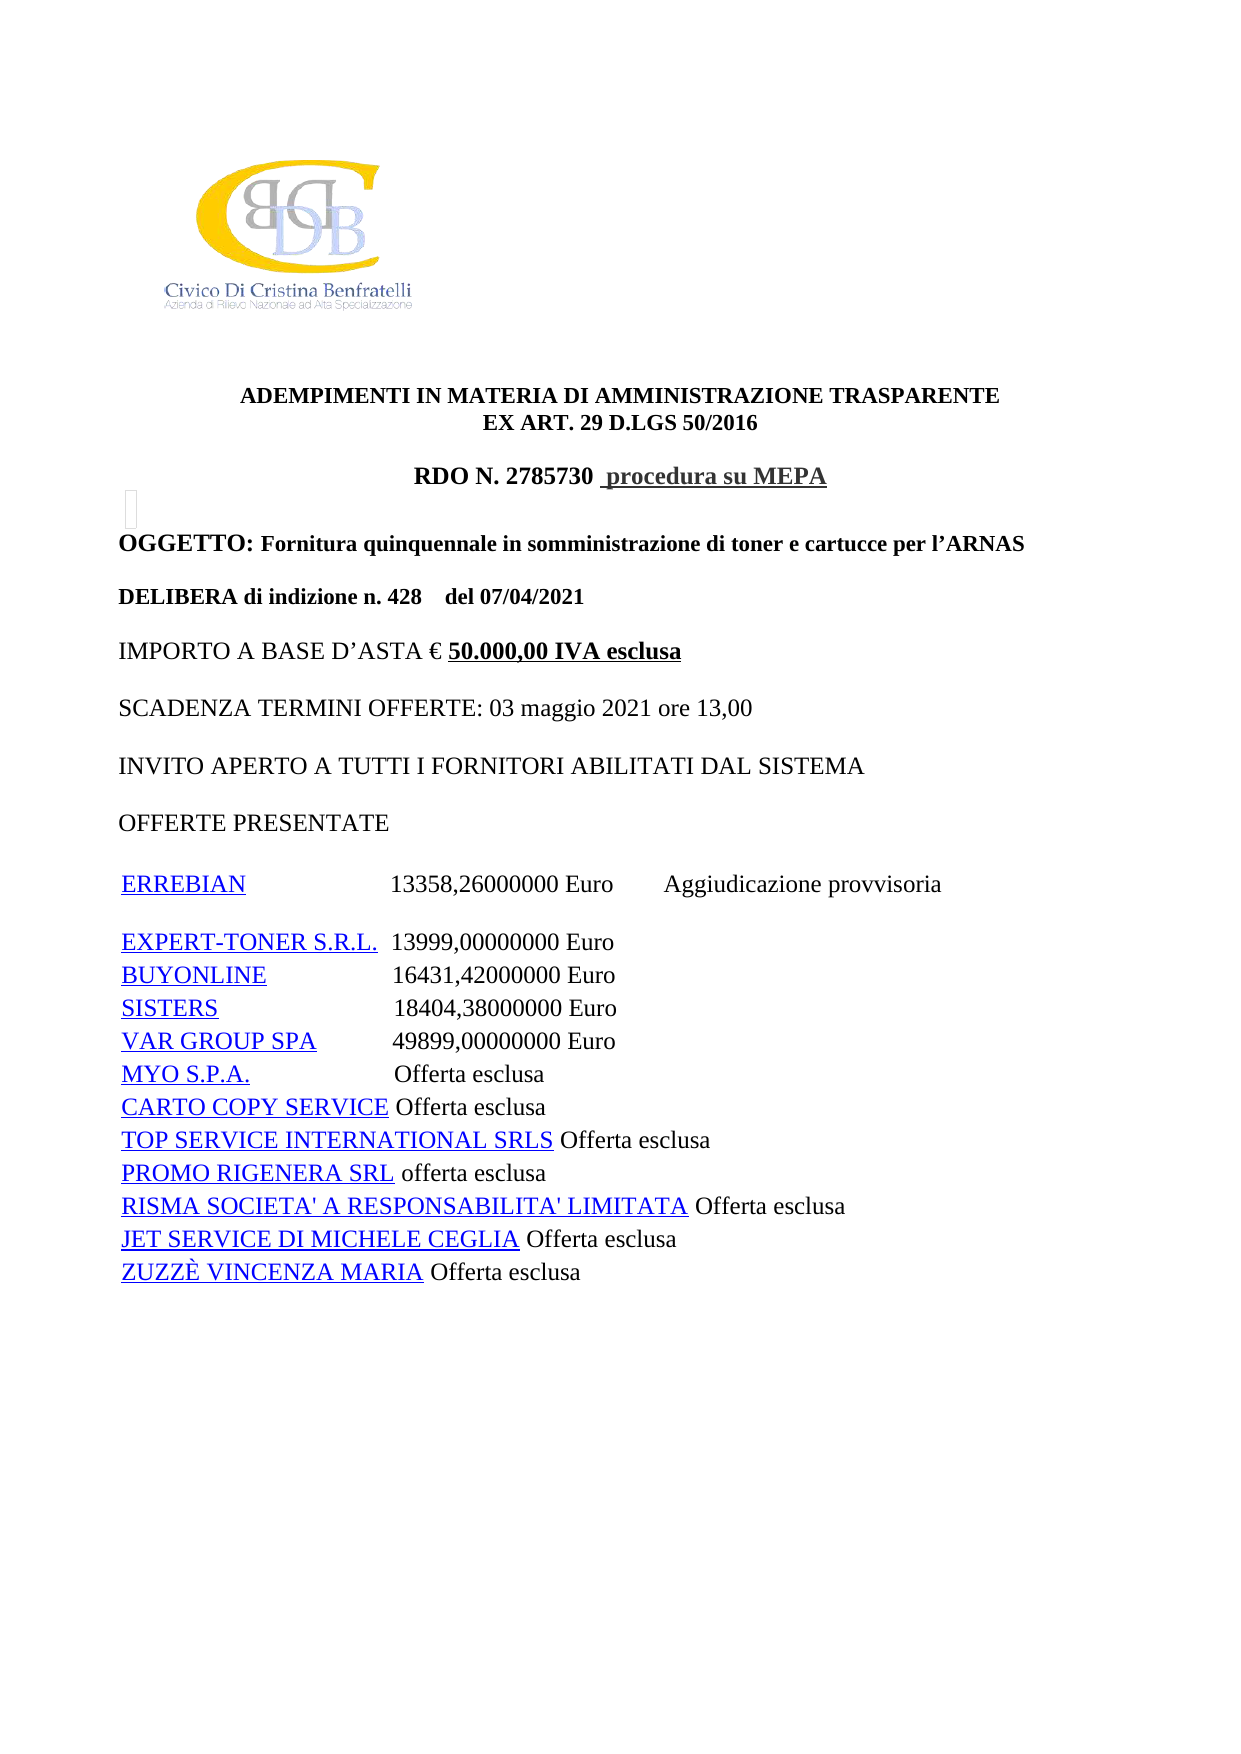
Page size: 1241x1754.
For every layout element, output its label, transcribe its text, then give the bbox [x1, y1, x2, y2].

text ADEMPIMENTI IN MATERIA DI AMMINISTRAZIONE TRASPARENTE [118, 382, 1122, 409]
table_cell [118, 1289, 1122, 1323]
text IMPORTO A BASE D’ASTA € 50.000,00 IVA esclusa [118, 636, 1122, 664]
table_header ERREBIAN 13358,26000000 Euro Aggiudicazione provvisoria EXPERT-TONER S.R.L. 13999,00000000 Euro BUYONLINE 16431,42000000 Euro SISTERS 18404,38000000 Euro VAR GROUP SPA 49899,00000000 Euro MYO S.P.A. Offerta esclusa CARTO COPY SERVICE Offerta esclusa TOP SERVICE INTERNATIONAL SRLS Offerta esclusa PROMO RIGENERA SRL offerta esclusa RISMA SOCIETA' A RESPONSABILITA' LIMITATA Offerta esclusa JET SERVICE DI MICHELE CEGLIA Offerta esclusa ZUZZÈ VINCENZA MARIA Offerta esclusa [118, 837, 1122, 1289]
text DELIBERA di indizione n. 428 del 07/04/2021 [118, 583, 1122, 609]
text OFFERTE PRESENTATE [118, 808, 1122, 837]
table_header [126, 491, 136, 528]
text SCADENZA TERMINI OFFERTE: 03 maggio 2021 ore 13,00 [118, 693, 1122, 722]
text INVITO APERTO A TUTTI I FORNITORI ABILITATI DAL SISTEMA [118, 751, 1122, 779]
text RDO N. 2785730 procedura su MEPA [118, 461, 1122, 490]
text OGGETTO: Fornitura quinquennale in somministrazione di toner e cartucce per l’ARNAS [118, 528, 1122, 557]
text EX ART. 29 D.LGS 50/2016 [118, 409, 1122, 435]
